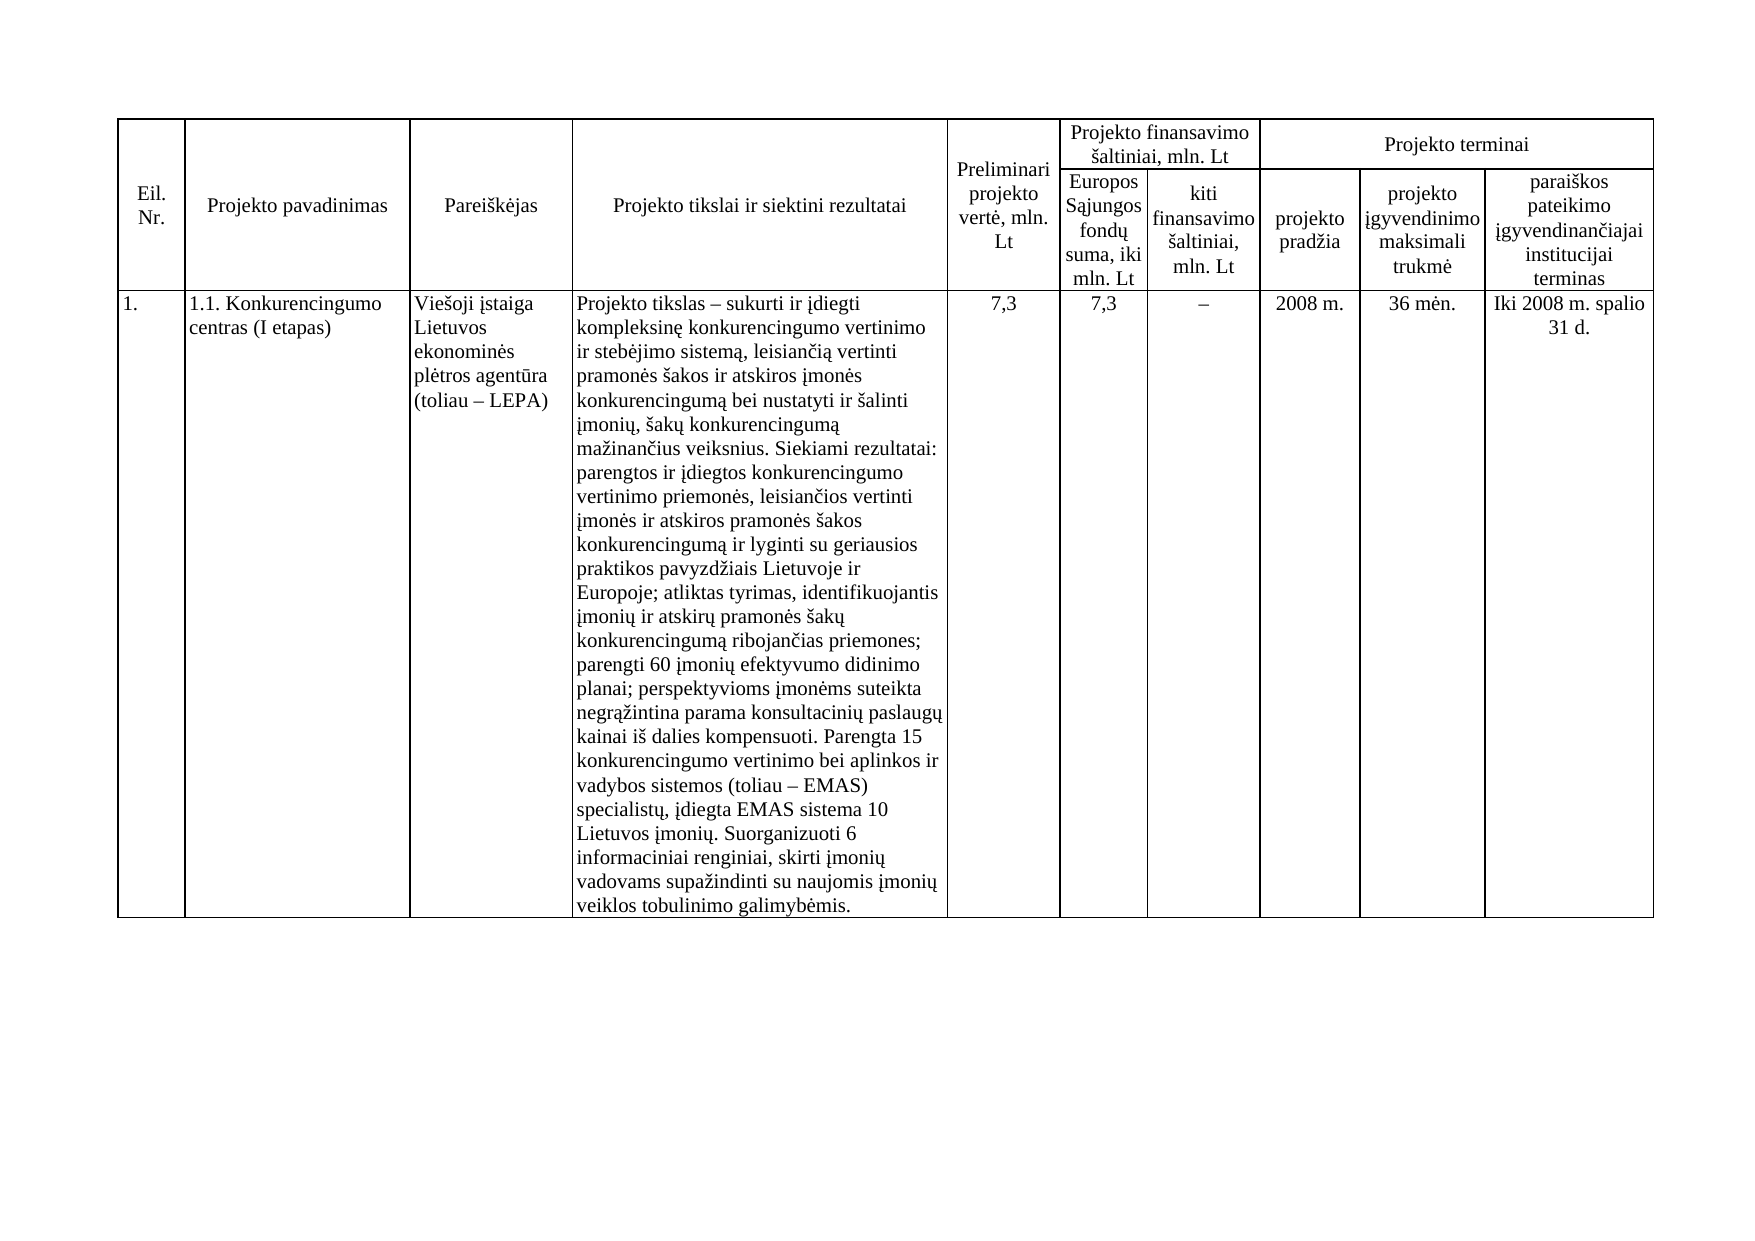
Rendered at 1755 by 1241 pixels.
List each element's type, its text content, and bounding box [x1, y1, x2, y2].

table_header Projekto pavadinimas [186, 120, 409, 290]
table_cell 7,3 [1061, 291, 1147, 917]
table_cell 1. [119, 291, 184, 917]
table_cell 36 mėn. [1361, 291, 1484, 917]
table_cell 1.1. Konkurencingumo centras (I etapas) [186, 291, 409, 917]
table_cell Europos Sąjungos fondų suma, iki mln. Lt [1061, 170, 1147, 290]
table_header Projekto finansavimo šaltiniai, mln. Lt [1061, 120, 1259, 168]
table_cell kiti finansavimo šaltiniai, mln. Lt [1148, 170, 1259, 290]
table_cell Viešoji įstaiga Lietuvos ekonominės plėtros agentūra (toliau – LEPA) [411, 291, 572, 917]
table_header Projekto tikslai ir siektini rezultatai [573, 120, 947, 290]
table_header Preliminari projekto vertė, mln. Lt [948, 120, 1059, 290]
table_cell Iki 2008 m. spalio 31 d. [1486, 291, 1653, 917]
table_header Pareiškėjas [411, 120, 572, 290]
table_header Eil. Nr. [119, 120, 184, 290]
table_cell Projekto tikslas – sukurti ir įdiegti kompleksinę konkurencingumo vertinimo ir stebėjimo sistemą, leisiančią vertinti pramonės šakos ir atskiros įmonės konkurencingumą bei nustatyti ir šalinti įmonių, šakų konkurencingumą mažinančius veiksnius. Siekiami rezultatai: parengtos ir įdiegtos konkurencingumo vertinimo priemonės, leisiančios vertinti įmonės ir atskiros pramonės šakos konkurencingumą ir lyginti su geriausios praktikos pavyzdžiais Lietuvoje ir Europoje; atliktas tyrimas, identifikuojantis įmonių ir atskirų pramonės šakų konkurencingumą ribojančias priemones; parengti 60 įmonių efektyvumo didinimo planai; perspektyvioms įmonėms suteikta negrąžintina parama konsultacinių paslaugų kainai iš dalies kompensuoti. Parengta 15 konkurencingumo vertinimo bei aplinkos ir vadybos sistemos (toliau – EMAS) specialistų, įdiegta EMAS sistema 10 Lietuvos įmonių. Suorganizuoti 6 informaciniai renginiai, skirti įmonių vadovams supažindinti su naujomis įmonių veiklos tobulinimo galimybėmis. [573, 291, 947, 917]
table_header Projekto terminai [1261, 120, 1653, 168]
table_cell – [1148, 291, 1259, 917]
table_cell 7,3 [948, 291, 1059, 917]
table_cell 2008 m. [1261, 291, 1359, 917]
table_cell projekto įgyvendinimo maksimali trukmė [1361, 170, 1484, 290]
table_cell paraiškos pateikimo įgyvendinančiajai institucijai terminas [1486, 170, 1653, 290]
table_cell projekto pradžia [1261, 170, 1359, 290]
